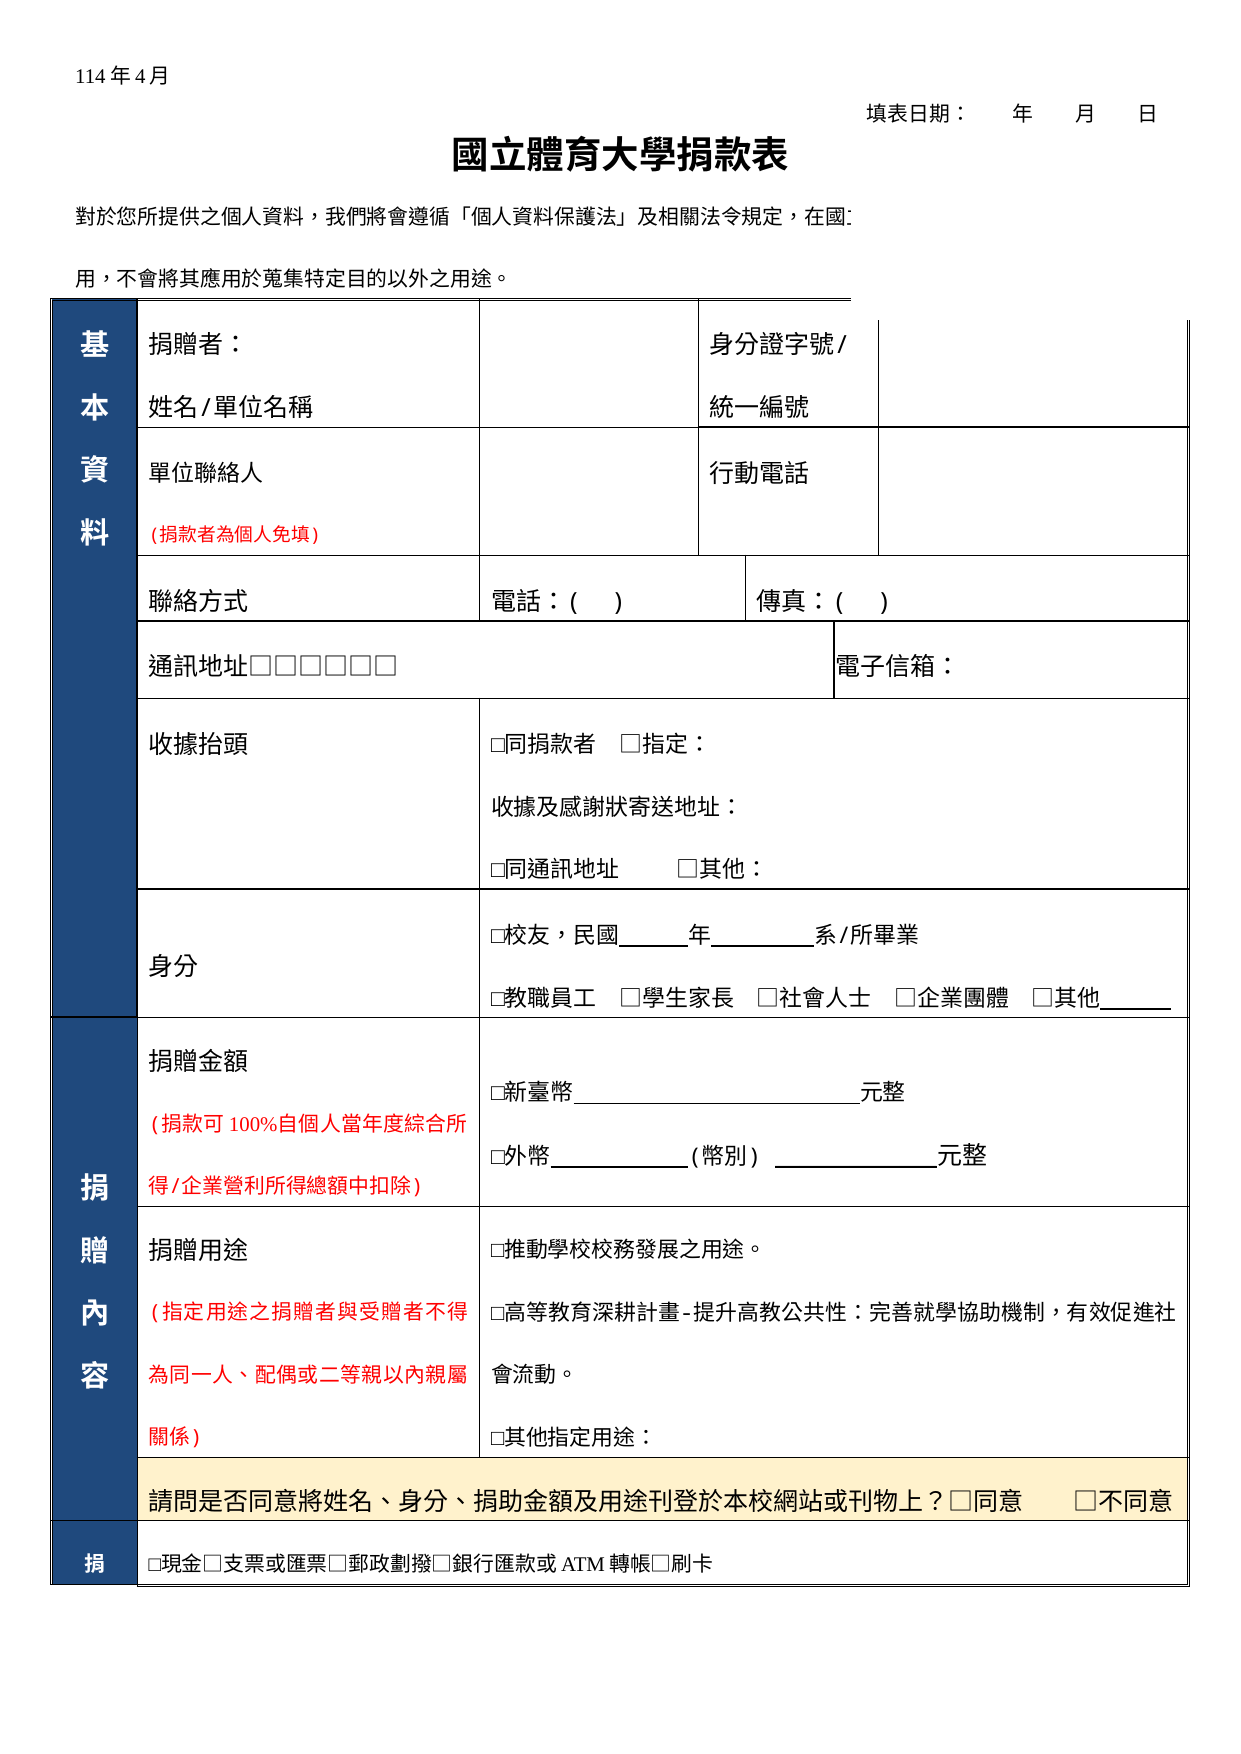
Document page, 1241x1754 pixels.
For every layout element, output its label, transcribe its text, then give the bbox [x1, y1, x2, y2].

table_header [879, 320, 1187, 426]
table_header 基本資料 [53, 301, 136, 1016]
table_cell 捐贈 內容 [53, 1018, 137, 1520]
table_cell 傳真：( ) [746, 556, 1187, 620]
table_cell 收據抬頭 [138, 699, 479, 888]
text 對於您所提供之個人資料，我們將會遵循「個人資料保護法」及相關法令規定，在國立體育大學所提供之業務範圍內使用，不會將其應用於蒐集特定目的以外之用途。 [75, 173, 851, 298]
table_header 捐贈者： 姓名/單位名稱 [138, 301, 479, 426]
table_cell 聯絡方式 [138, 556, 479, 620]
table_header 身分證字號/統一編號 [699, 301, 878, 426]
table_cell 電話：( ) [480, 556, 745, 620]
table_cell [879, 428, 1187, 554]
table_cell 單位聯絡人 (捐款者為個人免填) [138, 428, 479, 554]
table_cell □現金□支票或匯票□郵政劃撥□銀行匯款或ATM轉帳□刷卡 [138, 1521, 1187, 1584]
table_cell 電子信箱： [835, 622, 1187, 698]
table_cell 捐贈用途 (指定用途之捐贈者與受贈者不得為同一人、配偶或二等親以內親屬關係) [138, 1207, 479, 1457]
table_cell □校友，民國 年 系/所畢業 □教職員工 □學生家長 □社會人士 □企業團體 □其他 [480, 890, 1187, 1016]
text 國立體育大學捐款表 [75, 90, 1220, 320]
table_cell □推動學校校務發展之用途。 □高等教育深耕計畫-提升高教公共性：完善就學協助機制，有效促進社會流動。 □其他指定用途： [480, 1207, 1187, 1457]
table_cell □同捐款者 □指定： 收據及感謝狀寄送地址： □同通訊地址 □其他： [480, 699, 1187, 888]
table_cell 身分 [138, 890, 479, 1016]
table_cell 捐 [53, 1521, 137, 1584]
table_cell 捐贈金額 (捐款可100%自個人當年度綜合所得/企業營利所得總額中扣除) [138, 1018, 479, 1206]
table_cell 通訊地址□□□□□□ [138, 622, 833, 698]
text 填表日期： 年 月 日 [866, 97, 1205, 128]
table_header [480, 301, 698, 426]
table_cell [480, 428, 698, 554]
table_cell 行動電話 [699, 428, 878, 554]
table_cell 請問是否同意將姓名、身分、捐助金額及用途刊登於本校網站或刊物上？□同意 □不同意 [138, 1458, 1187, 1520]
table_cell □新臺幣 元整 □外幣 (幣別) _____________元整 [480, 1018, 1187, 1206]
